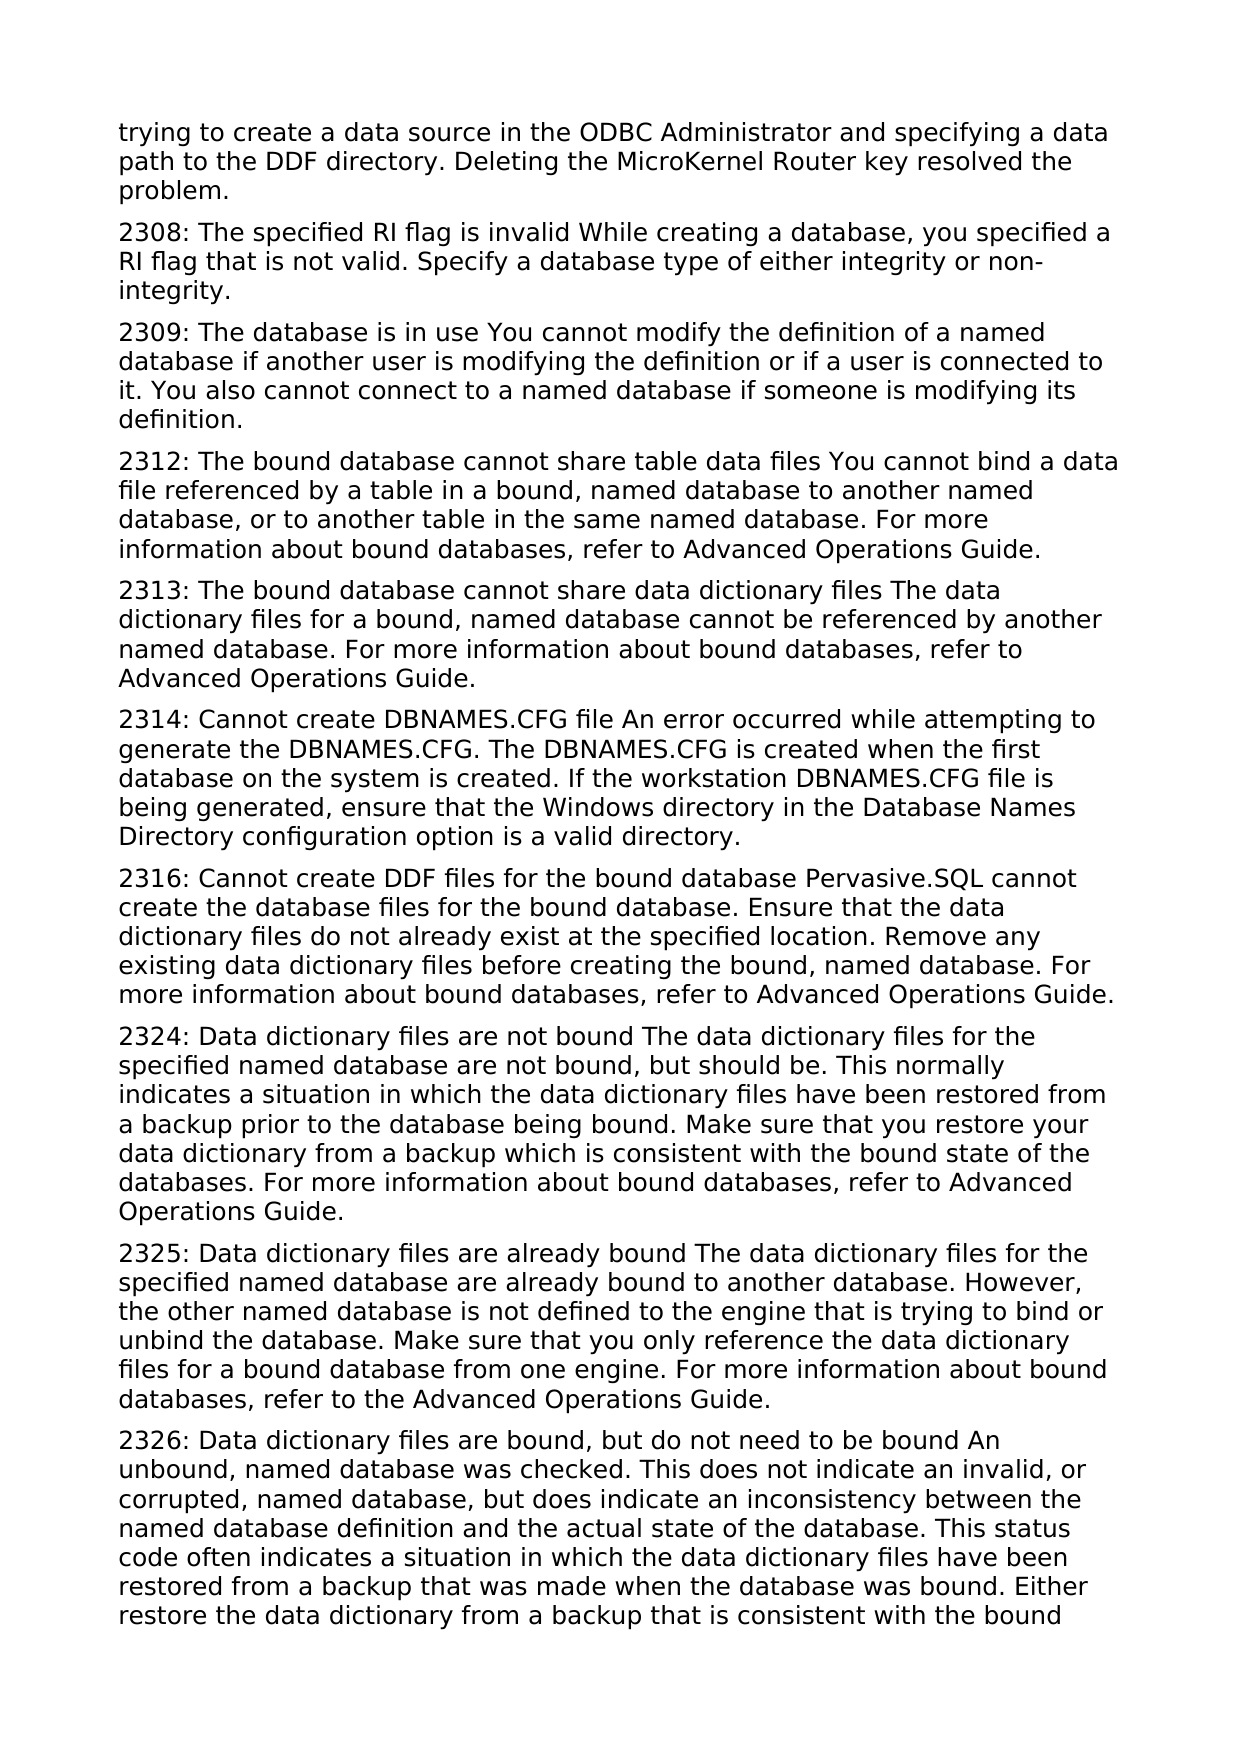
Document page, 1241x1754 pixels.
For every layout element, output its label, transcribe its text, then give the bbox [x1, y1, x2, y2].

text 2313: The bound database cannot share data dictionary files The data dictionary files for a bound, named database cannot be referenced by another named database. For more information about bound databases, refer to Advanced Operations Guide. [118, 576, 1122, 693]
text 2324: Data dictionary files are not bound The data dictionary files for the specified named database are not bound, but should be. This normally indicates a situation in which the data dictionary files have been restored from a backup prior to the database being bound. Make sure that you restore your data dictionary from a backup which is consistent with the bound state of the databases. For more information about bound databases, refer to Advanced Operations Guide. [118, 1022, 1122, 1226]
text trying to create a data source in the ODBC Administrator and specifying a data path to the DDF directory. Deleting the MicroKernel Router key resolved the problem. [118, 118, 1122, 206]
text 2316: Cannot create DDF files for the bound database Pervasive.SQL cannot create the database files for the bound database. Ensure that the data dictionary files do not already exist at the specified location. Remove any existing data dictionary files before creating the bound, named database. For more information about bound databases, refer to Advanced Operations Guide. [118, 864, 1122, 1010]
text 2326: Data dictionary files are bound, but do not need to be bound An unbound, named database was checked. This does not indicate an invalid, or corrupted, named database, but does indicate an inconsistency between the named database definition and the actual state of the database. This status code often indicates a situation in which the data dictionary files have been restored from a backup that was made when the database was bound. Either restore the data dictionary from a backup that is consistent with the bound [118, 1426, 1122, 1631]
text 2312: The bound database cannot share table data files You cannot bind a data file referenced by a table in a bound, named database to another named database, or to another table in the same named database. For more information about bound databases, refer to Advanced Operations Guide. [118, 447, 1122, 564]
text 2325: Data dictionary files are already bound The data dictionary files for the specified named database are already bound to another database. However, the other named database is not defined to the engine that is trying to bind or unbind the database. Make sure that you only reference the data dictionary files for a bound database from one engine. For more information about bound databases, refer to the Advanced Operations Guide. [118, 1239, 1122, 1414]
text 2308: The specified RI flag is invalid While creating a database, you specified a RI flag that is not valid. Specify a database type of either integrity or non-integrity. [118, 218, 1122, 306]
text 2309: The database is in use You cannot modify the definition of a named database if another user is modifying the definition or if a user is connected to it. You also cannot connect to a named database if someone is modifying its definition. [118, 318, 1122, 435]
text 2314: Cannot create DBNAMES.CFG file An error occurred while attempting to generate the DBNAMES.CFG. The DBNAMES.CFG is created when the first database on the system is created. If the workstation DBNAMES.CFG file is being generated, ensure that the Windows directory in the Database Names Directory configuration option is a valid directory. [118, 706, 1122, 851]
